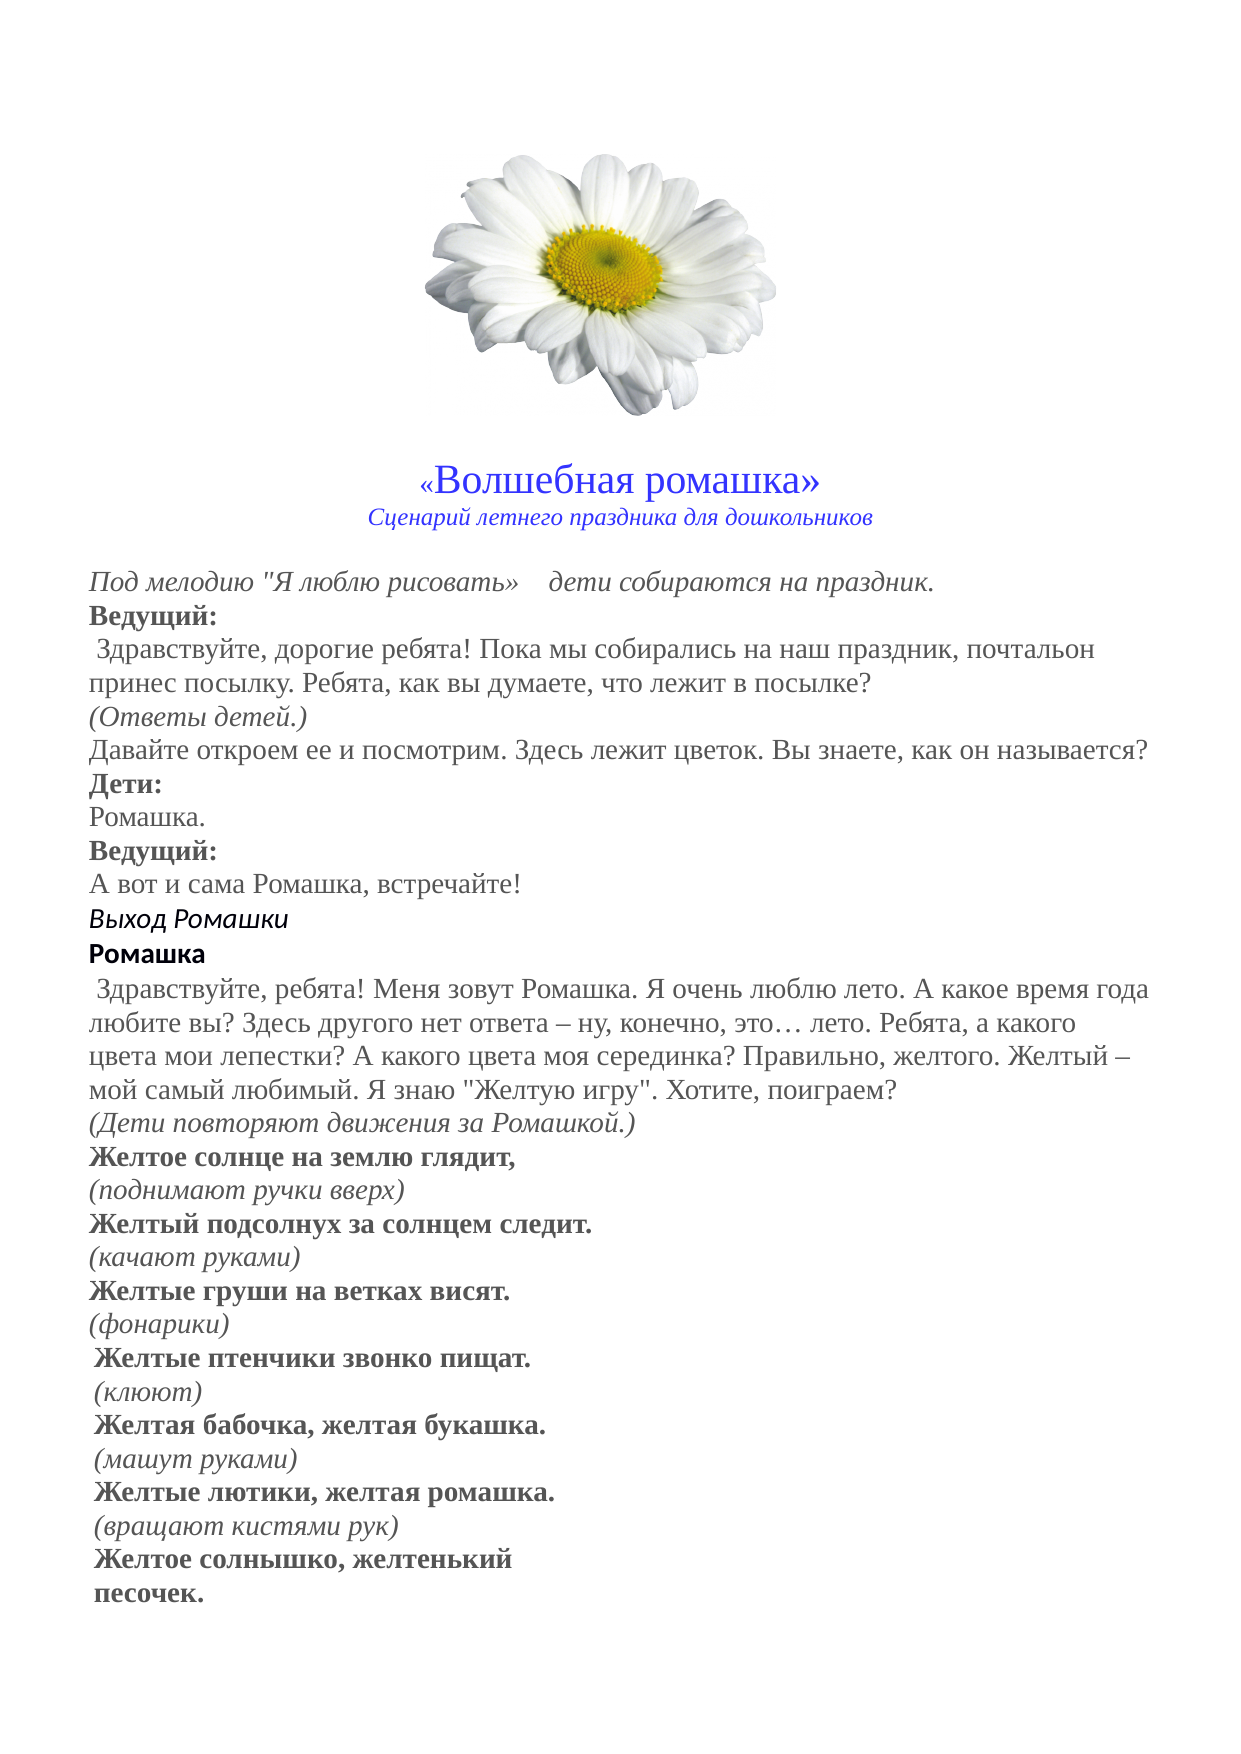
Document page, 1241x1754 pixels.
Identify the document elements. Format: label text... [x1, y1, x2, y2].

text Ромашка [89, 936, 1152, 971]
table_header Желтые птенчики звонко пищат. (клюют) Желтая бабочка, желтая букашка. (машут руками) Желтые лютики, желтая ромашка. (вращают кистями рук) Желтое солнышко, желтенький песочек. [87, 1340, 621, 1608]
text Выход Ромашки [89, 900, 1152, 936]
text (Ответы детей.) [89, 699, 1152, 732]
text А вот и сама Ромашка, встречайте! [89, 866, 1152, 900]
text Давайте откроем ее и посмотрим. Здесь лежит цветок. Вы знаете, как он называется? [89, 732, 1152, 766]
text Ведущий: [89, 833, 1152, 866]
text Желтые груши на ветках висят. (фонарики) [89, 1273, 1152, 1340]
text (Дети повторяют движения за Ромашкой.) [89, 1105, 1152, 1139]
subtitle «Волшебная ромашка» [89, 454, 1152, 502]
text Под мелодию "Я люблю рисовать» дети собираются на праздник. [89, 564, 1152, 598]
text Ромашка. [89, 799, 1152, 833]
subtitle Сценарий летнего праздника для дошкольников [89, 502, 1152, 531]
text Здравствуйте, ребята! Меня зовут Ромашка. Я очень люблю лето. А какое время года любите вы? Здесь другого нет ответа – ну, конечно, это… лето. Ребята, а какого цвета мои лепестки? А какого цвета моя серединка? Правильно, желтого. Желтый – мой самый любимый. Я знаю "Желтую игру". Хотите, поиграем? [89, 971, 1152, 1105]
picture [424, 154, 777, 416]
text Желтое солнце на землю глядит, (поднимают ручки вверх) [89, 1139, 1152, 1206]
text Дети: [89, 766, 1152, 799]
text Здравствуйте, дорогие ребята! Пока мы собирались на наш праздник, почтальон принес посылку. Ребята, как вы думаете, что лежит в посылке? [89, 632, 1152, 699]
text Желтый подсолнух за солнцем следит. (качают руками) [89, 1206, 1152, 1273]
table_header [621, 1340, 957, 1608]
text Ведущий: [89, 598, 1152, 632]
